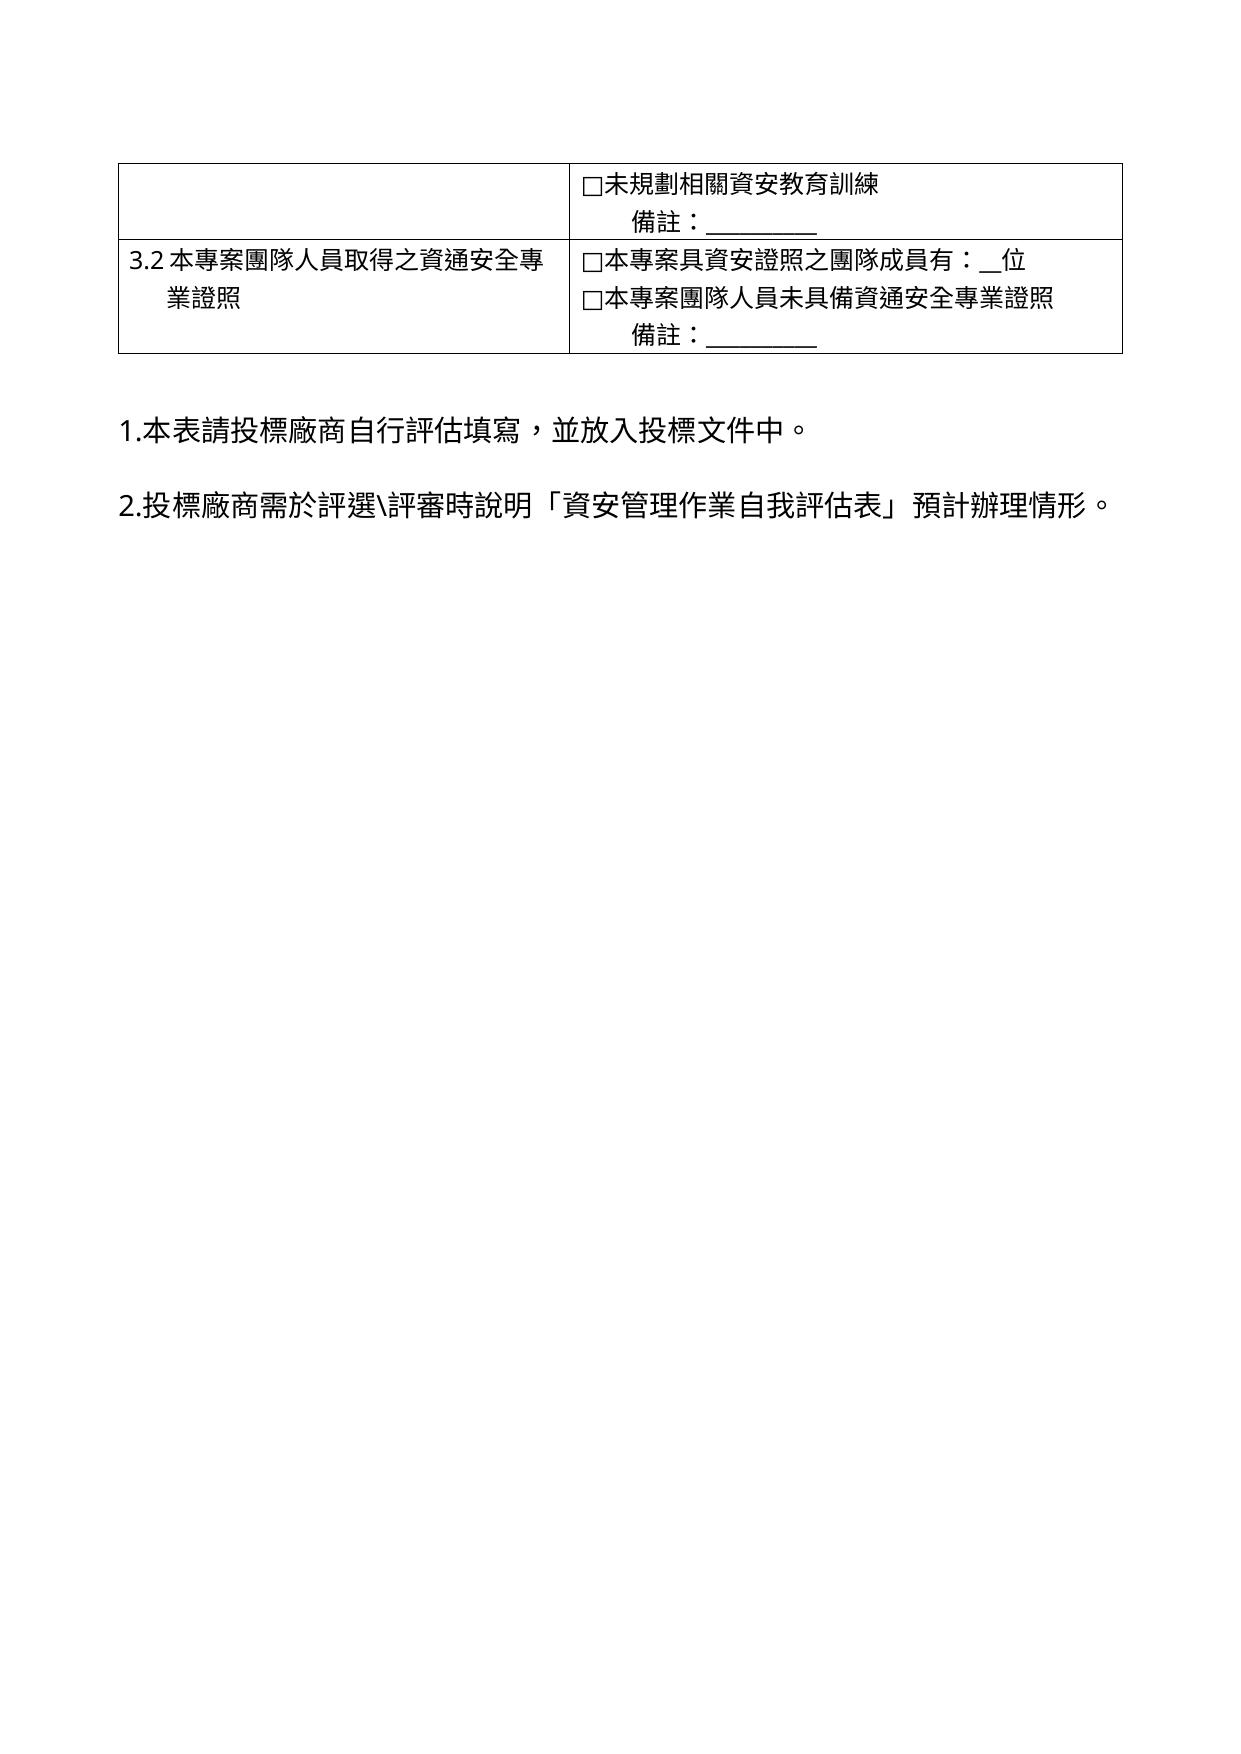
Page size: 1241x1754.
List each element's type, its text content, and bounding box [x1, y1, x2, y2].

table_cell □本專案具資安證照之團隊成員有：__位 □本專案團隊人員未具備資通安全專業證照 備註：__________ [570, 240, 1122, 353]
table_cell □未規劃相關資安教育訓練 備註：__________ [570, 164, 1122, 239]
text 1.本表請投標廠商自行評估填寫，並放入投標文件中。 [118, 391, 1122, 466]
text 2.投標廠商需於評選\評審時說明「資安管理作業自我評估表」預計辦理情形。 [118, 466, 1122, 541]
table_cell [119, 164, 569, 239]
table_cell 3.2本專案團隊人員取得之資通安全專業證照 [119, 240, 569, 353]
